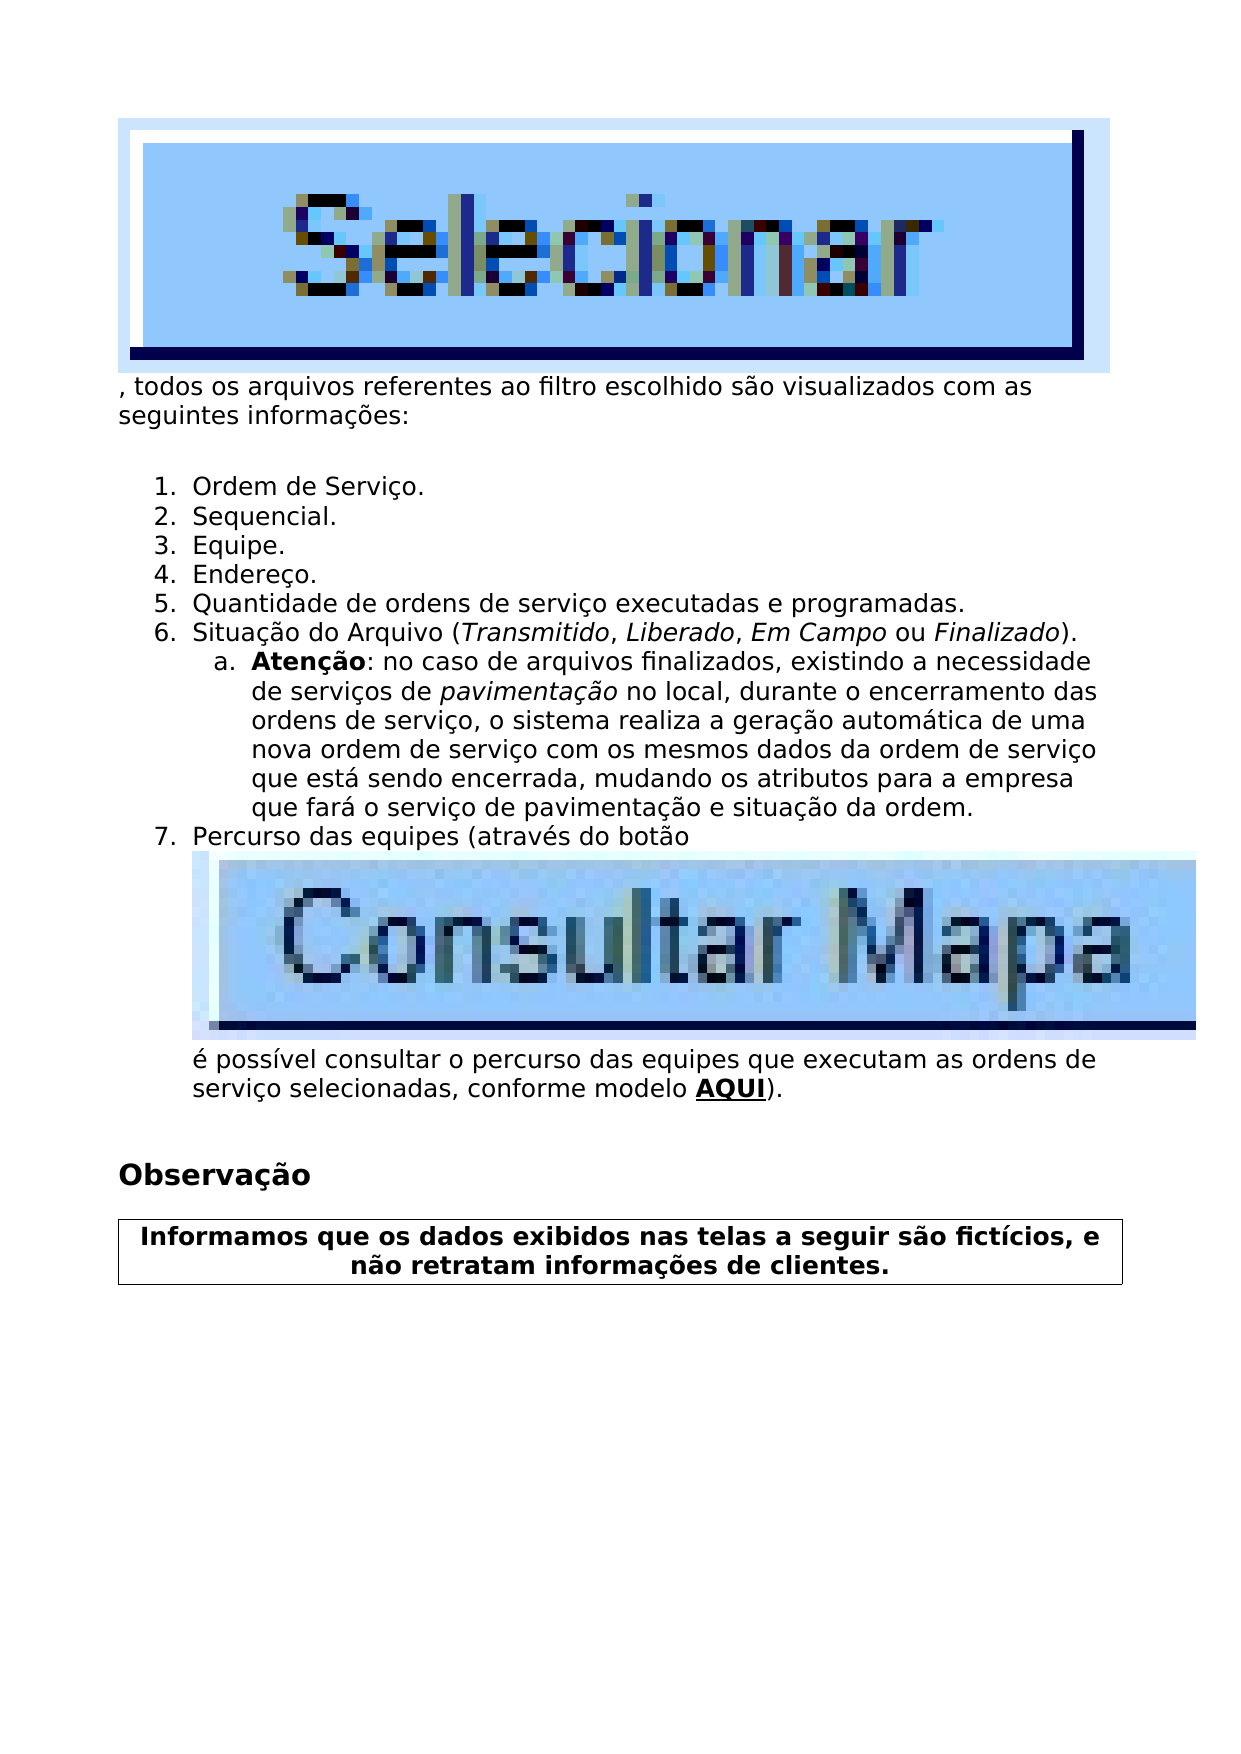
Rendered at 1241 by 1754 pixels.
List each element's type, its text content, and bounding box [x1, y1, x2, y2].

list Sequencial. [177, 502, 1122, 531]
table_header Informamos que os dados exibidos nas telas a seguir são fictícios, e não retratam informações de clientes. [119, 1220, 1122, 1284]
text , todos os arquivos referentes ao filtro escolhido são visualizados com as seguintes informações: [118, 373, 1122, 431]
subtitle Observação [118, 1158, 1122, 1192]
picture [118, 118, 1123, 373]
list Equipe. [177, 531, 1122, 560]
list Percurso das equipes (através do botão é possível consultar o percurso das equipes que executam as ordens de serviço selecionadas, conforme modelo AQUI). [177, 823, 1122, 1104]
list Ordem de Serviço. [177, 473, 1122, 502]
list Quantidade de ordens de serviço executadas e programadas. [177, 589, 1122, 618]
picture [192, 851, 1196, 1040]
list Endereço. [177, 560, 1122, 589]
list Atenção: no caso de arquivos finalizados, existindo a necessidade de serviços de pavimentação no local, durante o encerramento das ordens de serviço, o sistema realiza a geração automática de uma nova ordem de serviço com os mesmos dados da ordem de serviço que está sendo encerrada, mudando os atributos para a empresa que fará o serviço de pavimentação e situação da ordem. [236, 648, 1122, 823]
list Situação do Arquivo (Transmitido, Liberado, Em Campo ou Finalizado). [177, 618, 1122, 648]
